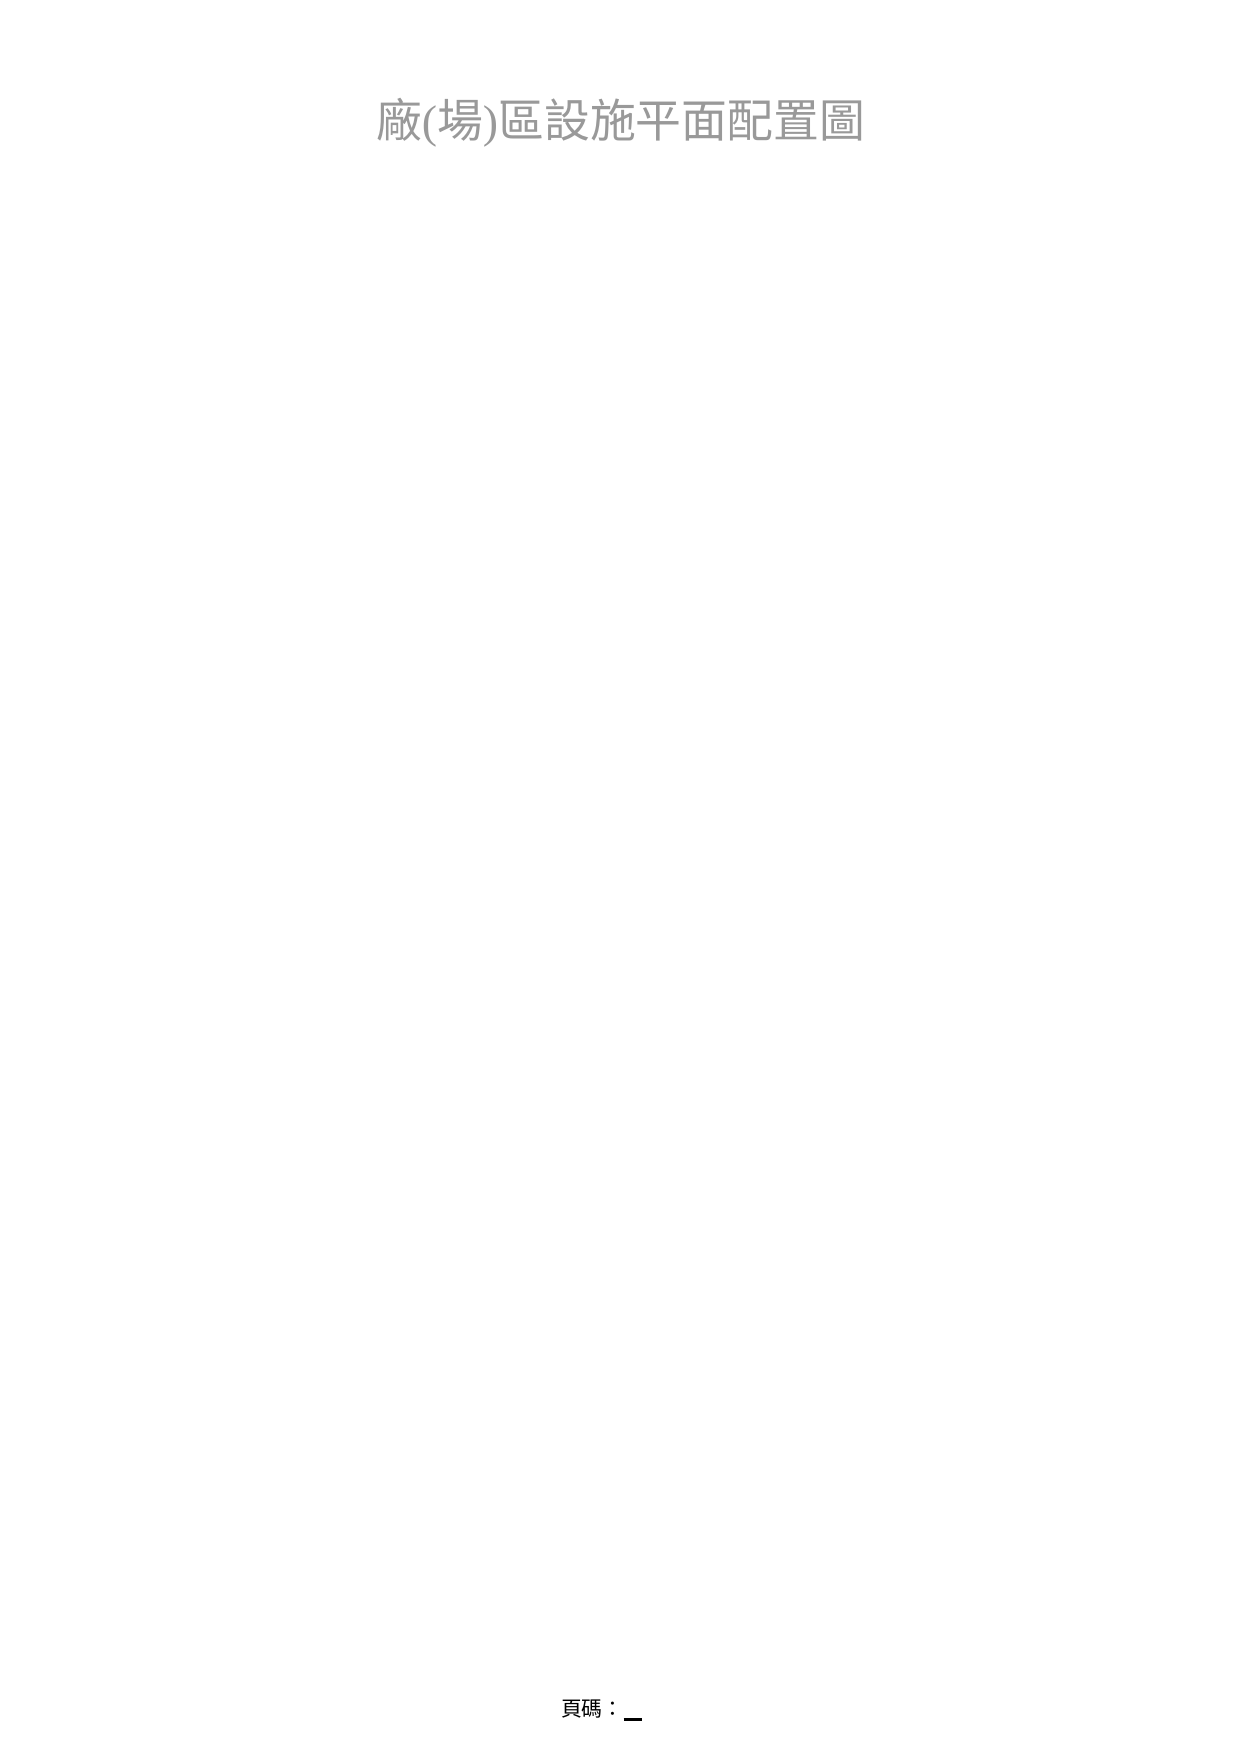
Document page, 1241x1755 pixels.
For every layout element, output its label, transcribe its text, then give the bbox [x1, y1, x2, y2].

text 廠(場)區設施平面配置圖 [89, 84, 1152, 150]
